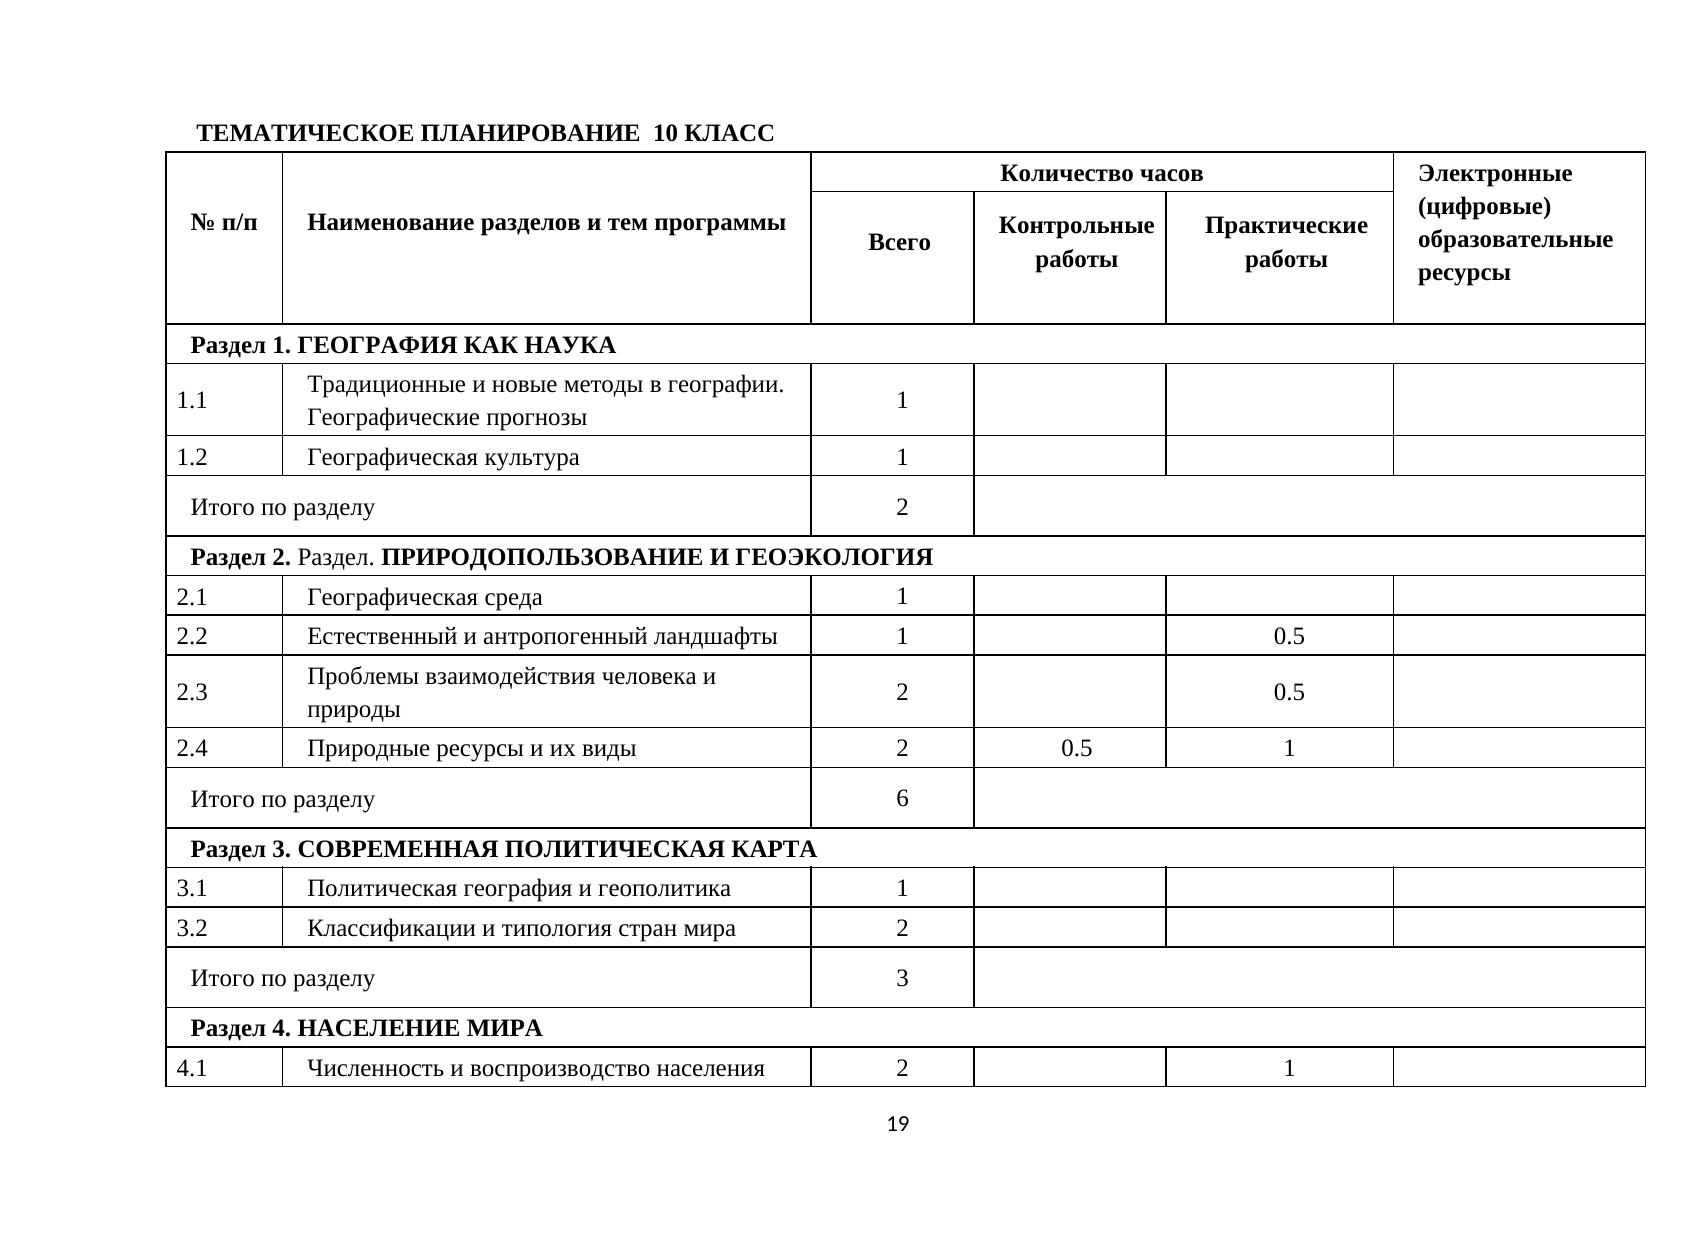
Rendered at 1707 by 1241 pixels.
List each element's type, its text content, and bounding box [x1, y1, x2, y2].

table_cell 1 [812, 576, 973, 614]
table_cell Итого по разделу [167, 948, 810, 1007]
table_cell [1167, 868, 1393, 906]
table_cell 1 [1167, 1048, 1393, 1086]
table_cell Природные ресурсы и их виды [283, 728, 810, 766]
table_cell Раздел 2. Раздел. ПРИРОДОПОЛЬЗОВАНИЕ И ГЕОЭКОЛОГИЯ [167, 537, 1645, 574]
table_cell [1394, 728, 1645, 766]
table_cell 3 [812, 948, 973, 1007]
table_cell 0.5 [975, 728, 1165, 766]
table_cell [1167, 364, 1393, 435]
table_cell 1 [1167, 728, 1393, 766]
table_cell Контрольные работы [975, 192, 1165, 323]
table_cell Традиционные и новые методы в географии. Географические прогнозы [283, 364, 810, 435]
table_cell [975, 576, 1165, 614]
table_cell 1.1 [167, 364, 282, 435]
table_cell [975, 1048, 1165, 1086]
table_cell [1167, 436, 1393, 474]
table_cell 2 [812, 1048, 973, 1086]
table_cell [975, 948, 1645, 1007]
text ТЕМАТИЧЕСКОЕ ПЛАНИРОВАНИЕ 10 КЛАСС [190, 118, 1618, 147]
table_cell [1394, 908, 1645, 946]
table_cell 2 [812, 656, 973, 727]
table_cell Раздел 4. НАСЕЛЕНИЕ МИРА [167, 1008, 1645, 1046]
table_cell Проблемы взаимодействия человека и природы [283, 656, 810, 727]
table_cell 2 [812, 476, 973, 535]
table_cell 2 [812, 728, 973, 766]
table_cell Практические работы [1167, 192, 1393, 323]
table_cell 2.2 [167, 616, 282, 654]
table_cell [1394, 1048, 1645, 1086]
table_cell [975, 436, 1165, 474]
table_cell Всего [812, 192, 973, 323]
table_cell 6 [812, 768, 973, 827]
table_cell [1394, 576, 1645, 614]
table_cell [975, 476, 1645, 535]
table_cell 4.1 [167, 1048, 282, 1086]
table_cell [1394, 868, 1645, 906]
table_header № п/п [167, 153, 282, 323]
table_cell 3.1 [167, 868, 282, 906]
table_cell [975, 908, 1165, 946]
table_cell 1 [812, 436, 973, 474]
table_cell [1394, 364, 1645, 435]
table_cell Итого по разделу [167, 768, 810, 827]
table_cell [1394, 656, 1645, 727]
table_cell [975, 616, 1165, 654]
table_cell [1394, 616, 1645, 654]
table_cell [975, 656, 1165, 727]
table_cell 1.2 [167, 436, 282, 474]
table_cell [1394, 436, 1645, 474]
table_cell 1 [812, 868, 973, 906]
table_cell Численность и воспроизводство населения [283, 1048, 810, 1086]
table_cell [975, 364, 1165, 435]
table_header Количество часов [812, 153, 1393, 191]
table_cell 0.5 [1167, 616, 1393, 654]
table_cell Географическая среда [283, 576, 810, 614]
table_cell [975, 768, 1645, 827]
table_cell Раздел 1. ГЕОГРАФИЯ КАК НАУКА [167, 325, 1645, 362]
table_cell 2.4 [167, 728, 282, 766]
table_cell Географическая культура [283, 436, 810, 474]
table_header Электронные (цифровые) образовательные ресурсы [1394, 153, 1645, 323]
table_cell 1 [812, 616, 973, 654]
table_cell Раздел 3. СОВРЕМЕННАЯ ПОЛИТИЧЕСКАЯ КАРТА [167, 829, 1645, 866]
table_cell Классификации и типология стран мира [283, 908, 810, 946]
table_cell Естественный и антропогенный ландшафты [283, 616, 810, 654]
table_cell [1167, 908, 1393, 946]
table_cell 2.3 [167, 656, 282, 727]
table_cell [1167, 576, 1393, 614]
table_cell Итого по разделу [167, 476, 810, 535]
table_header Наименование разделов и тем программы [283, 153, 810, 323]
table_cell [975, 868, 1165, 906]
table_cell 2 [812, 908, 973, 946]
table_cell 2.1 [167, 576, 282, 614]
table_cell Политическая география и геополитика [283, 868, 810, 906]
table_cell 3.2 [167, 908, 282, 946]
table_cell 0.5 [1167, 656, 1393, 727]
table_cell 1 [812, 364, 973, 435]
